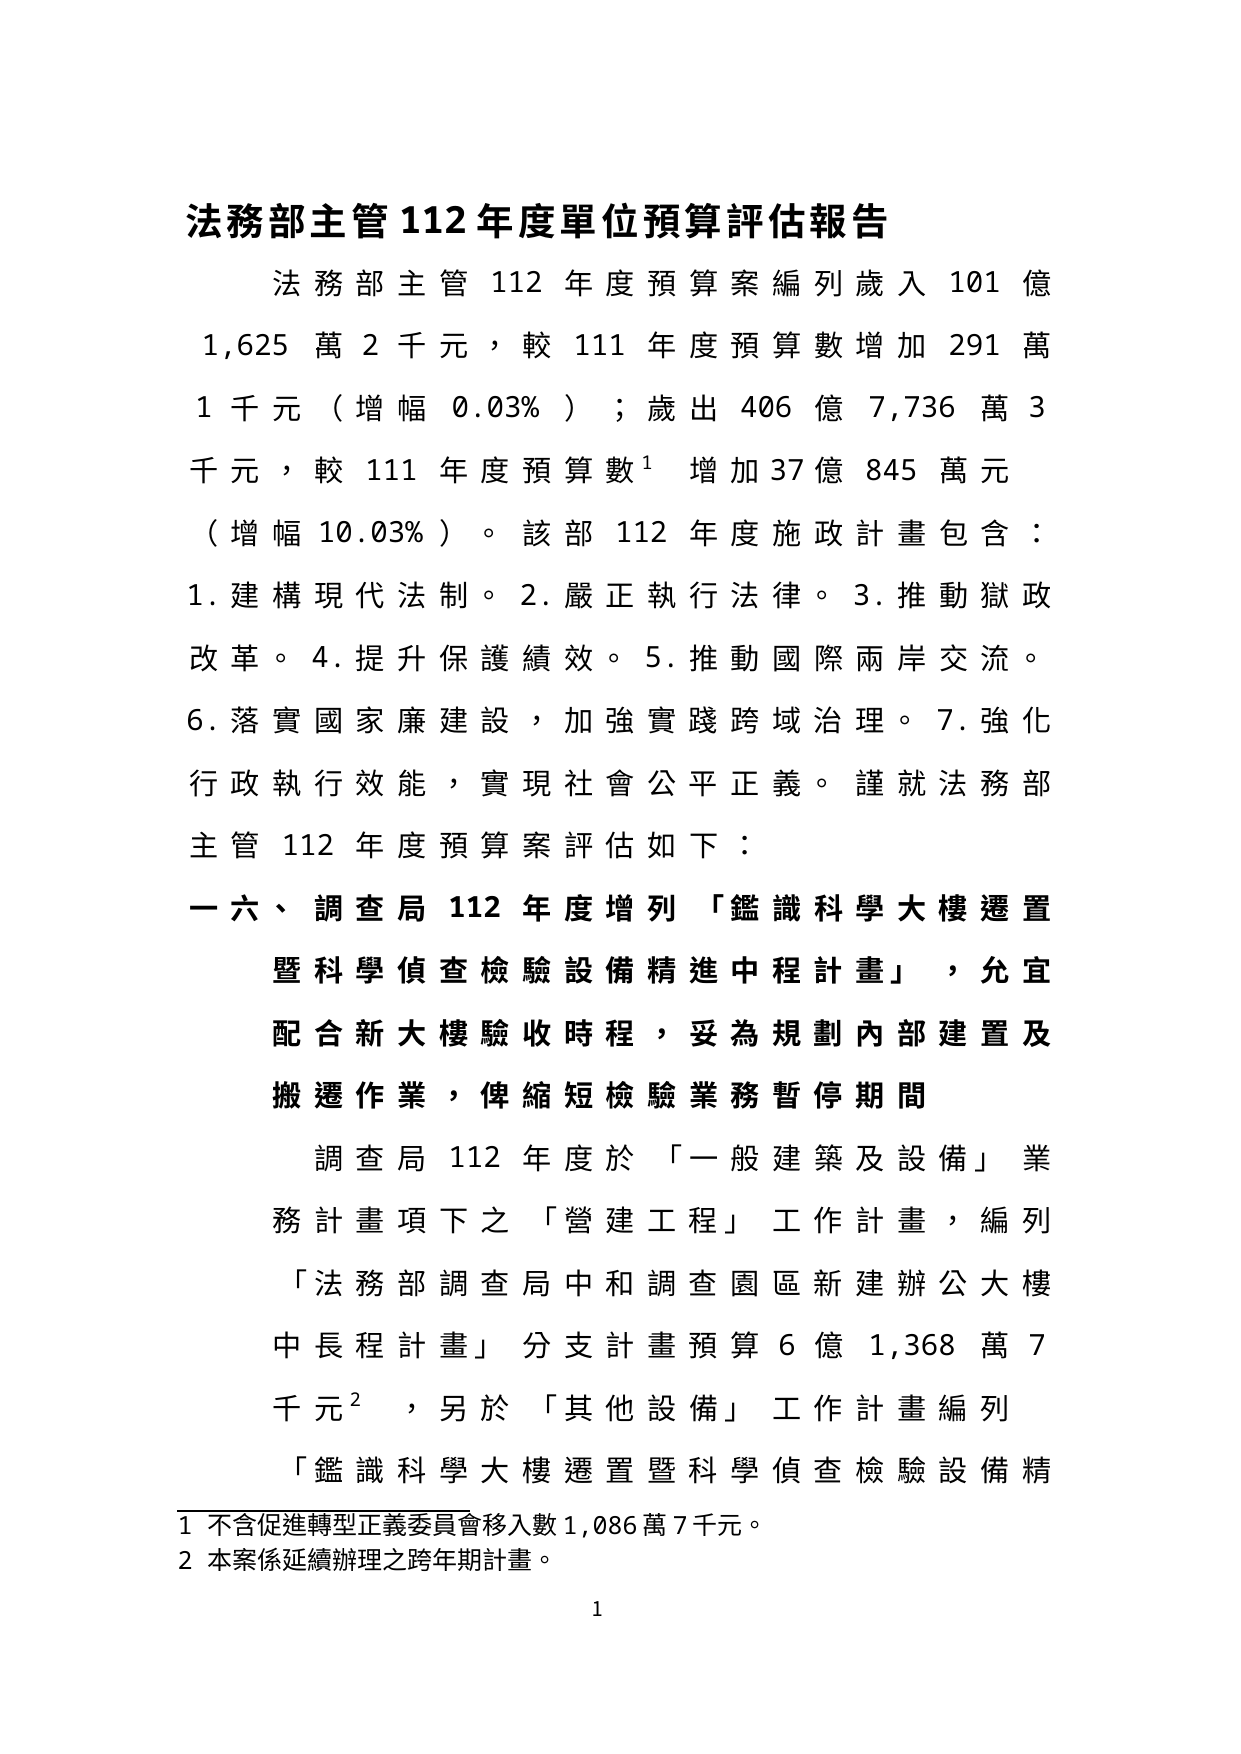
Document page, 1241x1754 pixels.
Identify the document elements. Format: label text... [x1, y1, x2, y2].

text 調查局112年度於「一般建築及設備」業務計畫項下之「營建工程」工作計畫，編列「法務部調查局中和調查園區新建辦公大樓中長程計畫」分支計畫預算6億1,368萬7千元，另於「其他設備」工作計畫編列「鑑識科學大樓遷置暨科學偵查檢驗設備精進中程計畫」分支計畫預算4,081萬2千元，為新增計畫。其中「鑑識科學大樓遷置暨科學偵查檢驗設備精進中程計畫」預計自112年度至115年度分年辦理鑑識科學大樓實驗室建置及相關科學偵查檢驗設備購置，惟該計畫涵蓋實驗室之搬遷作業，搬遷過程須暫停相關鑑定業務，須審慎規劃辦理。經查： [242, 1115, 1058, 1490]
text 法務部主管112年度單位預算評估報告 [183, 177, 1058, 240]
text 本案係延續辦理之跨年期計畫。 [177, 1541, 1063, 1577]
text 不含促進轉型正義委員會移入數1,086萬7千元。 [177, 1511, 1063, 1541]
text 法務部主管112年度預算案編列歲入101億1,625萬2千元，較111年度預算數增加291萬1千元（增幅0.03%）；歲出406億7,736萬3千元，較111年度預算數增加37億845萬元（增幅10.03%）。該部112年度施政計畫包含：1.建構現代法制。2.嚴正執行法律。3.推動獄政改革。4.提升保護績效。5.推動國際兩岸交流。6.落實國家廉建設，加強實踐跨域治理。7.強化行政執行效能，實現社會公平正義。謹就法務部主管112年度預算案評估如下： [183, 240, 1058, 865]
text 一六、調查局112年度增列「鑑識科學大樓遷置暨科學偵查檢驗設備精進中程計畫」，允宜配合新大樓驗收時程，妥為規劃內部建置及搬遷作業，俾縮短檢驗業務暫停期間 [183, 865, 1058, 1115]
